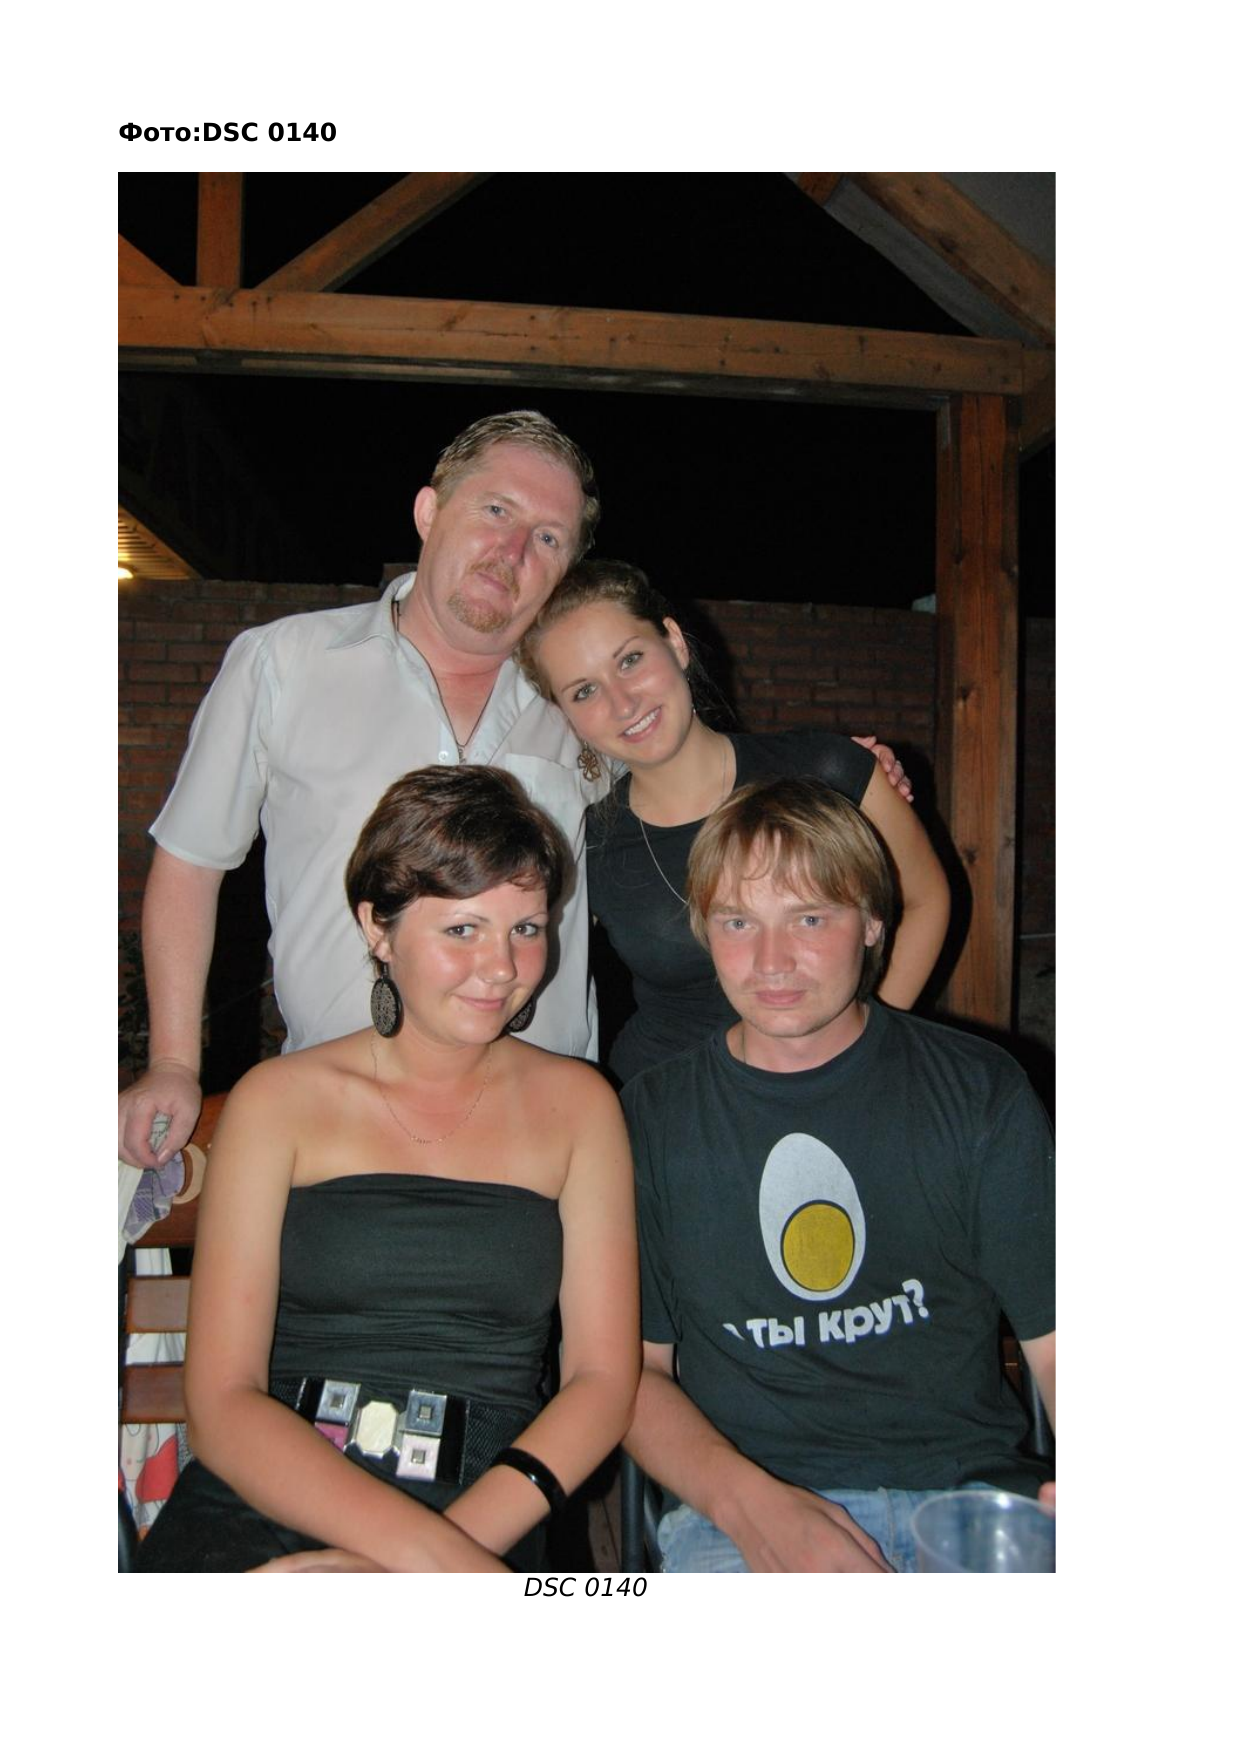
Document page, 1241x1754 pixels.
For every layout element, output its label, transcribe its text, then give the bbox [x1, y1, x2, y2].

subtitle Фото:DSC 0140 [118, 118, 1122, 147]
picture [118, 172, 1056, 1573]
text DSC 0140 [118, 1573, 1056, 1602]
